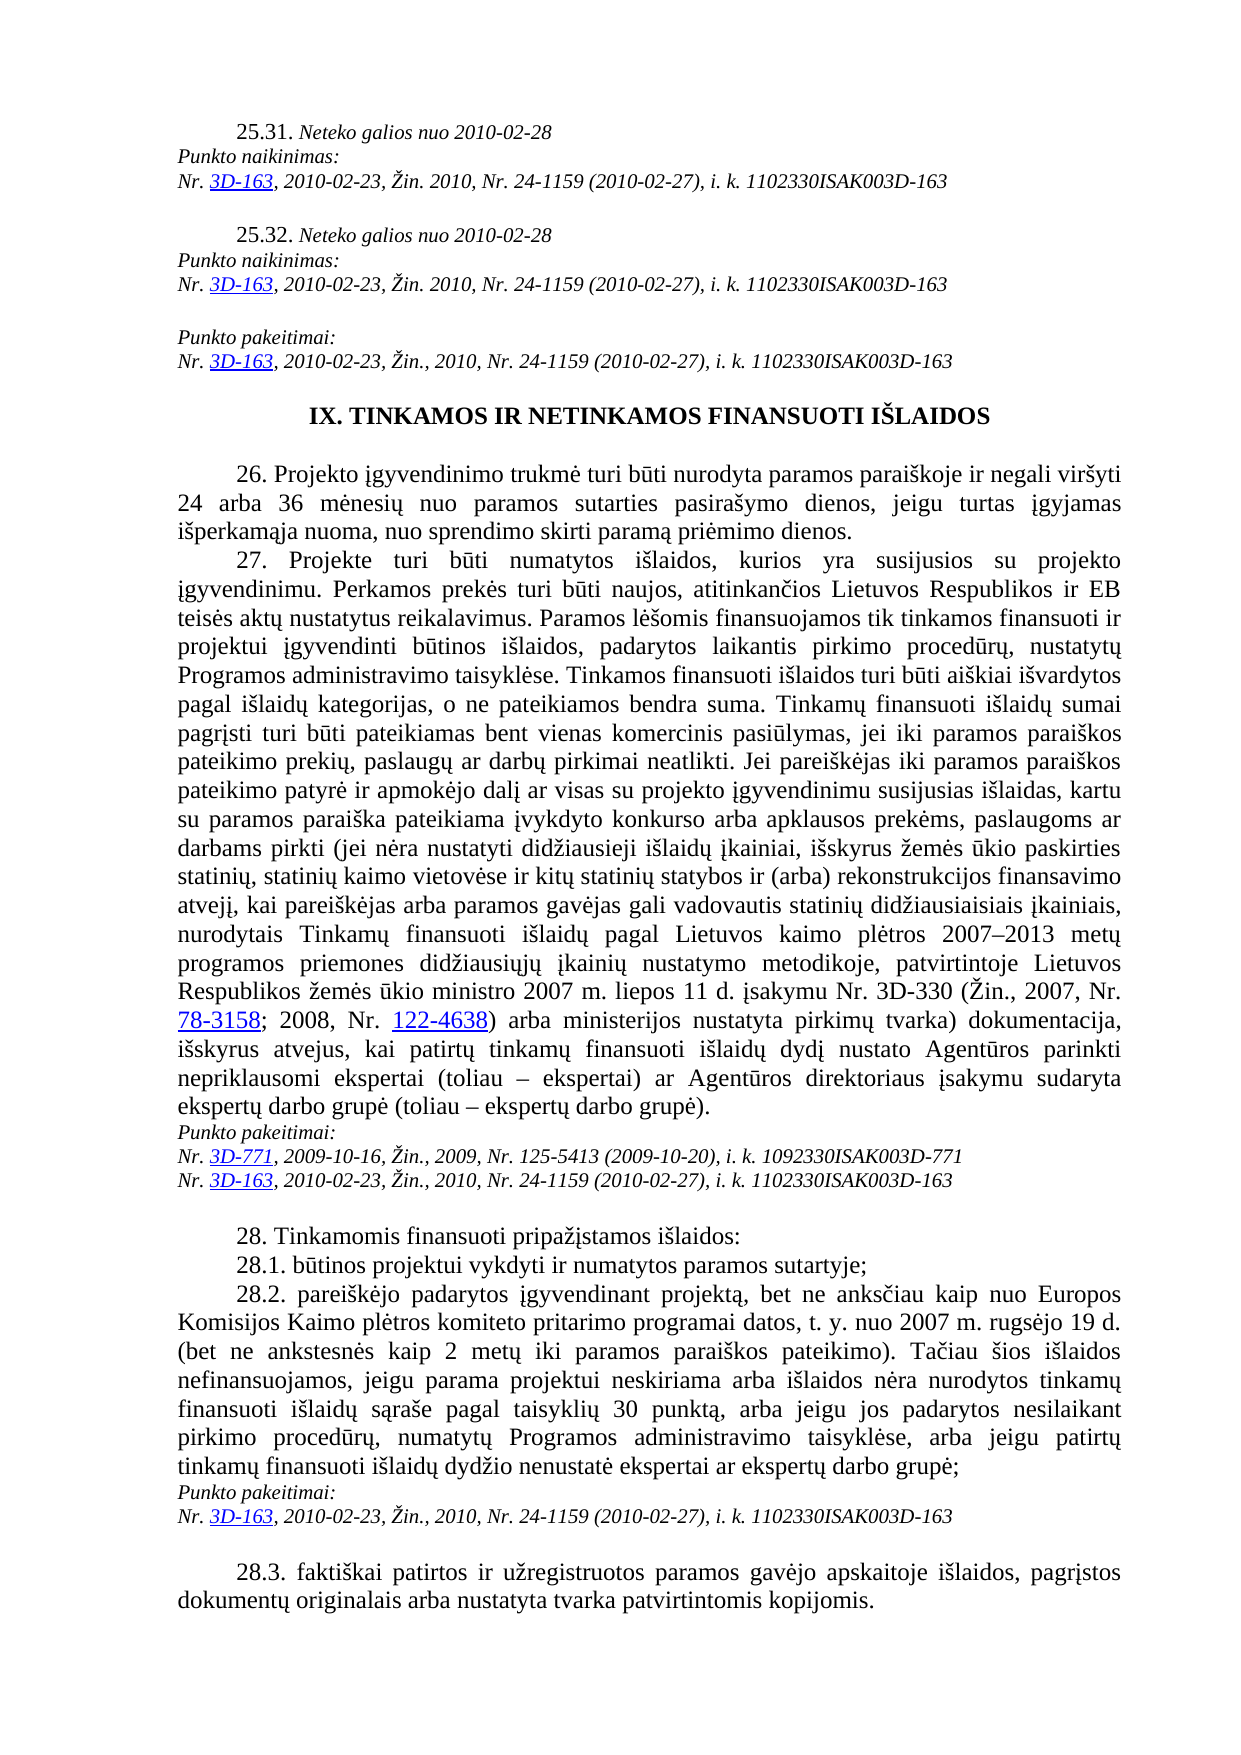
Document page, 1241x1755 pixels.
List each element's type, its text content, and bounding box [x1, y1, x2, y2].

text Nr. 3D-163, 2010-02-23, Žin., 2010, Nr. 24-1159 (2010-02-27), i. k. 1102330ISAK003D-163 [177, 349, 1122, 373]
text 28. Tinkamomis finansuoti pripažįstamos išlaidos: [177, 1221, 1122, 1250]
text Punkto naikinimas: [177, 248, 1122, 272]
text Nr. 3D-771, 2009-10-16, Žin., 2009, Nr. 125-5413 (2009-10-20), i. k. 1092330ISAK003D-771 [177, 1144, 1122, 1168]
text 28.3. faktiškai patirtos ir užregistruotos paramos gavėjo apskaitoje išlaidos, pagrįstos dokumentų originalais arba nustatyta tvarka patvirtintomis kopijomis. [177, 1557, 1122, 1614]
text 26. Projekto įgyvendinimo trukmė turi būti nurodyta paramos paraiškoje ir negali viršyti 24 arba 36 mėnesių nuo paramos sutarties pasirašymo dienos, jeigu turtas įgyjamas išperkamąja nuoma, nuo sprendimo skirti paramą priėmimo dienos. [177, 459, 1122, 545]
text Nr. 3D-163, 2010-02-23, Žin. 2010, Nr. 24-1159 (2010-02-27), i. k. 1102330ISAK003D-163 [177, 168, 1122, 193]
text Punkto pakeitimai: [177, 324, 1122, 349]
text 28.1. būtinos projektui vykdyti ir numatytos paramos sutartyje; [177, 1250, 1122, 1279]
text Punkto pakeitimai: [177, 1480, 1122, 1504]
text 28.2. pareiškėjo padarytos įgyvendinant projektą, bet ne anksčiau kaip nuo Europos Komisijos Kaimo plėtros komiteto pritarimo programai datos, t. y. nuo 2007 m. rugsėjo 19 d. (bet ne ankstesnės kaip 2 metų iki paramos paraiškos pateikimo). Tačiau šios išlaidos nefinansuojamos, jeigu parama projektui neskiriama arba išlaidos nėra nurodytos tinkamų finansuoti išlaidų sąraše pagal taisyklių 30 punktą, arba jeigu jos padarytos nesilaikant pirkimo procedūrų, numatytų Programos administravimo taisyklėse, arba jeigu patirtų tinkamų finansuoti išlaidų dydžio nenustatė ekspertai ar ekspertų darbo grupė; [177, 1279, 1122, 1480]
text 27. Projekte turi būti numatytos išlaidos, kurios yra susijusios su projekto įgyvendinimu. Perkamos prekės turi būti naujos, atitinkančios Lietuvos Respublikos ir EB teisės aktų nustatytus reikalavimus. Paramos lėšomis finansuojamos tik tinkamos finansuoti ir projektui įgyvendinti būtinos išlaidos, padarytos laikantis pirkimo procedūrų, nustatytų Programos administravimo taisyklėse. Tinkamos finansuoti išlaidos turi būti aiškiai išvardytos pagal išlaidų kategorijas, o ne pateikiamos bendra suma. Tinkamų finansuoti išlaidų sumai pagrįsti turi būti pateikiamas bent vienas komercinis pasiūlymas, jei iki paramos paraiškos pateikimo prekių, paslaugų ar darbų pirkimai neatlikti. Jei pareiškėjas iki paramos paraiškos pateikimo patyrė ir apmokėjo dalį ar visas su projekto įgyvendinimu susijusias išlaidas, kartu su paramos paraiška pateikiama įvykdyto konkurso arba apklausos prekėms, paslaugoms ar darbams pirkti (jei nėra nustatyti didžiausieji išlaidų įkainiai, išskyrus žemės ūkio paskirties statinių, statinių kaimo vietovėse ir kitų statinių statybos ir (arba) rekonstrukcijos finansavimo atvejį, kai pareiškėjas arba paramos gavėjas gali vadovautis statinių didžiausiaisiais įkainiais, nurodytais Tinkamų finansuoti išlaidų pagal Lietuvos kaimo plėtros 2007–2013 metų programos priemones didžiausiųjų įkainių nustatymo metodikoje, patvirtintoje Lietuvos Respublikos žemės ūkio ministro 2007 m. liepos 11 d. įsakymu Nr. 3D-330 (Žin., 2007, Nr. 78-3158; 2008, Nr. 122-4638) arba ministerijos nustatyta pirkimų tvarka) dokumentacija, išskyrus atvejus, kai patirtų tinkamų finansuoti išlaidų dydį nustato Agentūros parinkti nepriklausomi ekspertai (toliau – ekspertai) ar Agentūros direktoriaus įsakymu sudaryta ekspertų darbo grupė (toliau – ekspertų darbo grupė). [177, 545, 1122, 1120]
text 25.31. Neteko galios nuo 2010-02-28 [177, 118, 1122, 144]
text Nr. 3D-163, 2010-02-23, Žin. 2010, Nr. 24-1159 (2010-02-27), i. k. 1102330ISAK003D-163 [177, 272, 1122, 296]
text Nr. 3D-163, 2010-02-23, Žin., 2010, Nr. 24-1159 (2010-02-27), i. k. 1102330ISAK003D-163 [177, 1168, 1122, 1192]
text Punkto naikinimas: [177, 144, 1122, 168]
text Nr. 3D-163, 2010-02-23, Žin., 2010, Nr. 24-1159 (2010-02-27), i. k. 1102330ISAK003D-163 [177, 1504, 1122, 1528]
text 25.32. Neteko galios nuo 2010-02-28 [177, 221, 1122, 248]
text Punkto pakeitimai: [177, 1120, 1122, 1144]
text IX. TINKAMOS IR NETINKAMOS FINANSUOTI IŠLAIDOS [177, 401, 1122, 430]
